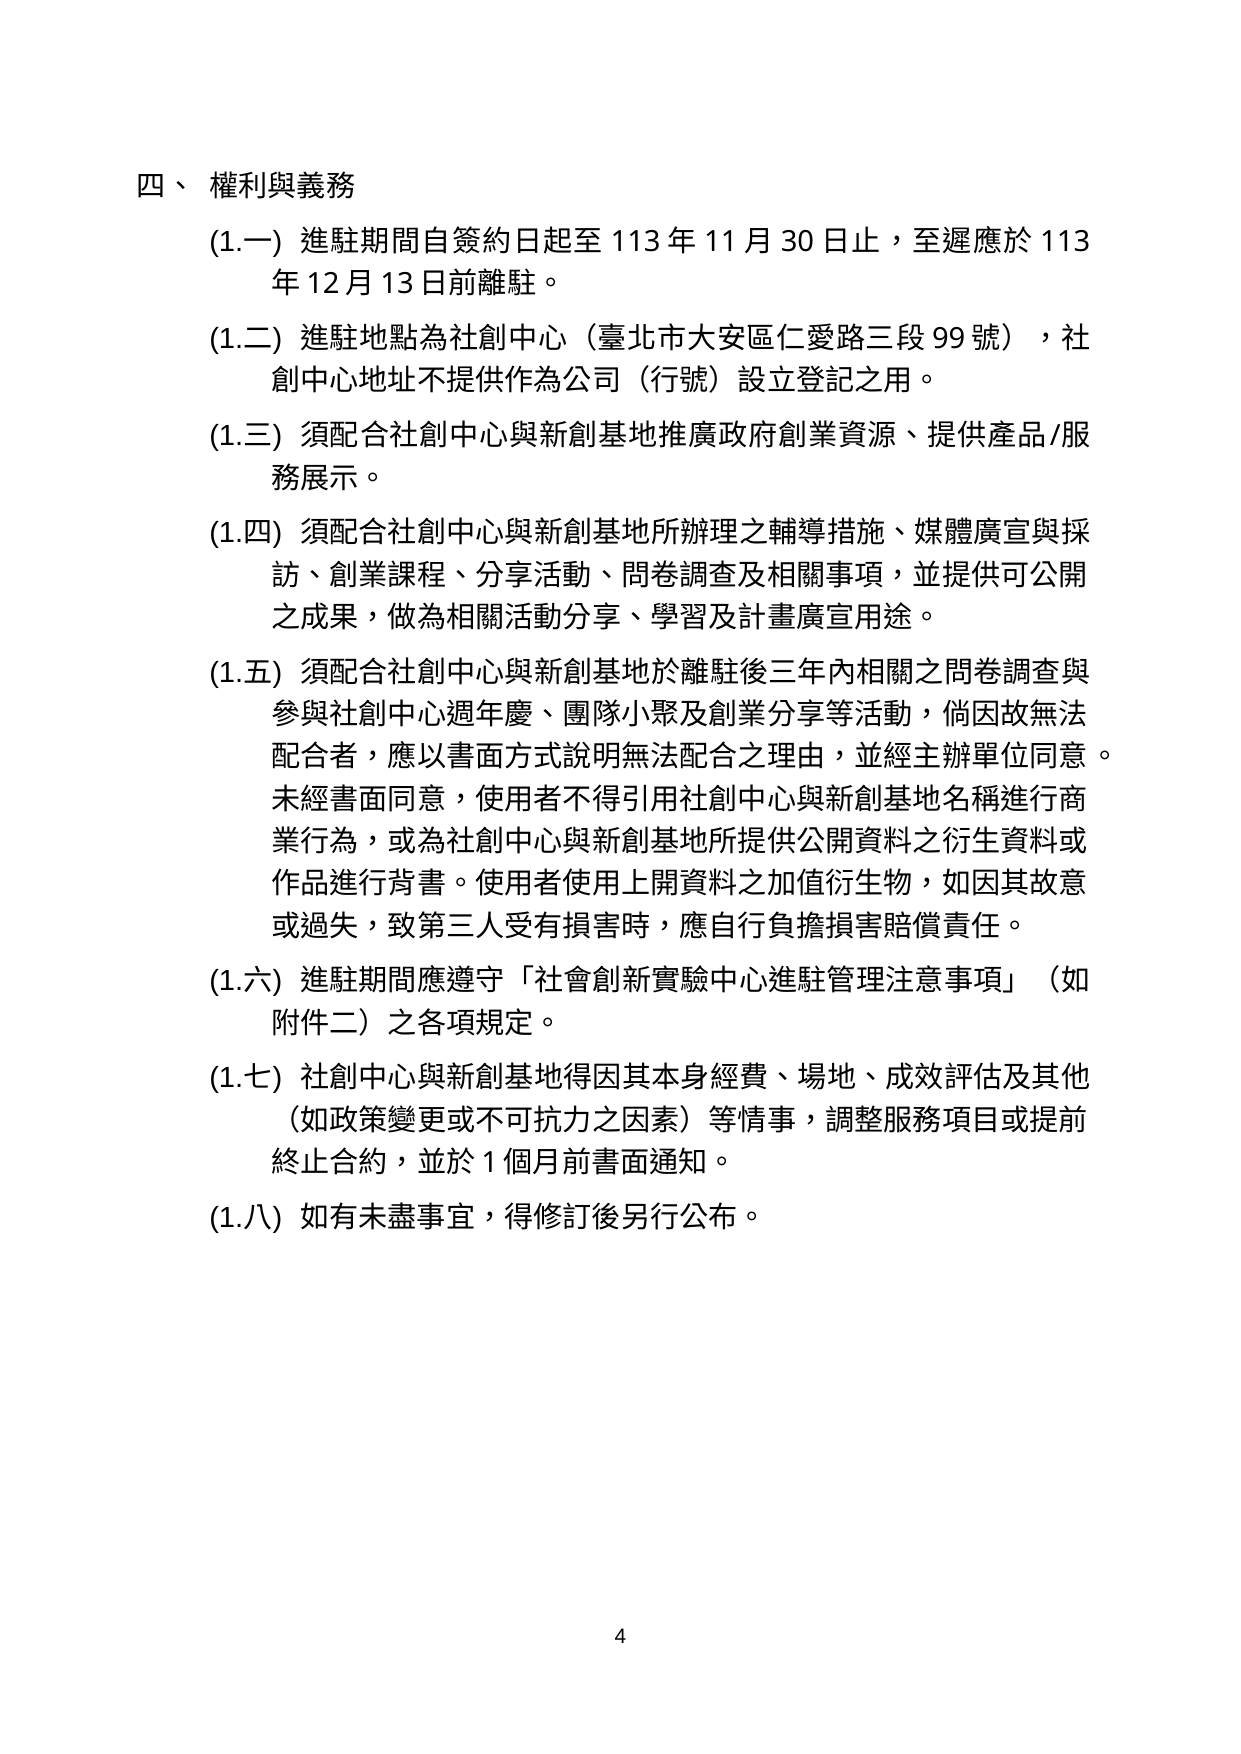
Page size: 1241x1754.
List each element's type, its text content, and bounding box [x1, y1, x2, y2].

list 須配合社創中心與新創基地所辦理之輔導措施、媒體廣宣與採訪、創業課程、分享活動、問卷調查及相關事項，並提供可公開之成果，做為相關活動分享、學習及計畫廣宣用途。 [209, 509, 1090, 636]
list 如有未盡事宜，得修訂後另行公布。 [209, 1193, 1090, 1236]
list 進駐地點為社創中心（臺北市大安區仁愛路三段99號），社創中心地址不提供作為公司（行號）設立登記之用。 [209, 314, 1090, 399]
list 社創中心與新創基地得因其本身經費、場地、成效評估及其他（如政策變更或不可抗力之因素）等情事，調整服務項目或提前終止合約，並於1個月前書面通知。 [209, 1054, 1090, 1181]
list 權利與義務 [137, 162, 1090, 205]
list 進駐期間自簽約日起至113年11月30日止，至遲應於113年12月13日前離駐。 [209, 217, 1090, 302]
list 須配合社創中心與新創基地推廣政府創業資源、提供產品/服務展示。 [209, 412, 1090, 496]
list 進駐期間應遵守「社會創新實驗中心進駐管理注意事項」（如附件二）之各項規定。 [209, 957, 1090, 1041]
list 須配合社創中心與新創基地於離駐後三年內相關之問卷調查與參與社創中心週年慶、團隊小聚及創業分享等活動，倘因故無法配合者，應以書面方式說明無法配合之理由，並經主辦單位同意。未經書面同意，使用者不得引用社創中心與新創基地名稱進行商業行為，或為社創中心與新創基地所提供公開資料之衍生資料或作品進行背書。使用者使用上開資料之加值衍生物，如因其故意或過失，致第三人受有損害時，應自行負擔損害賠償責任。 [209, 648, 1090, 944]
